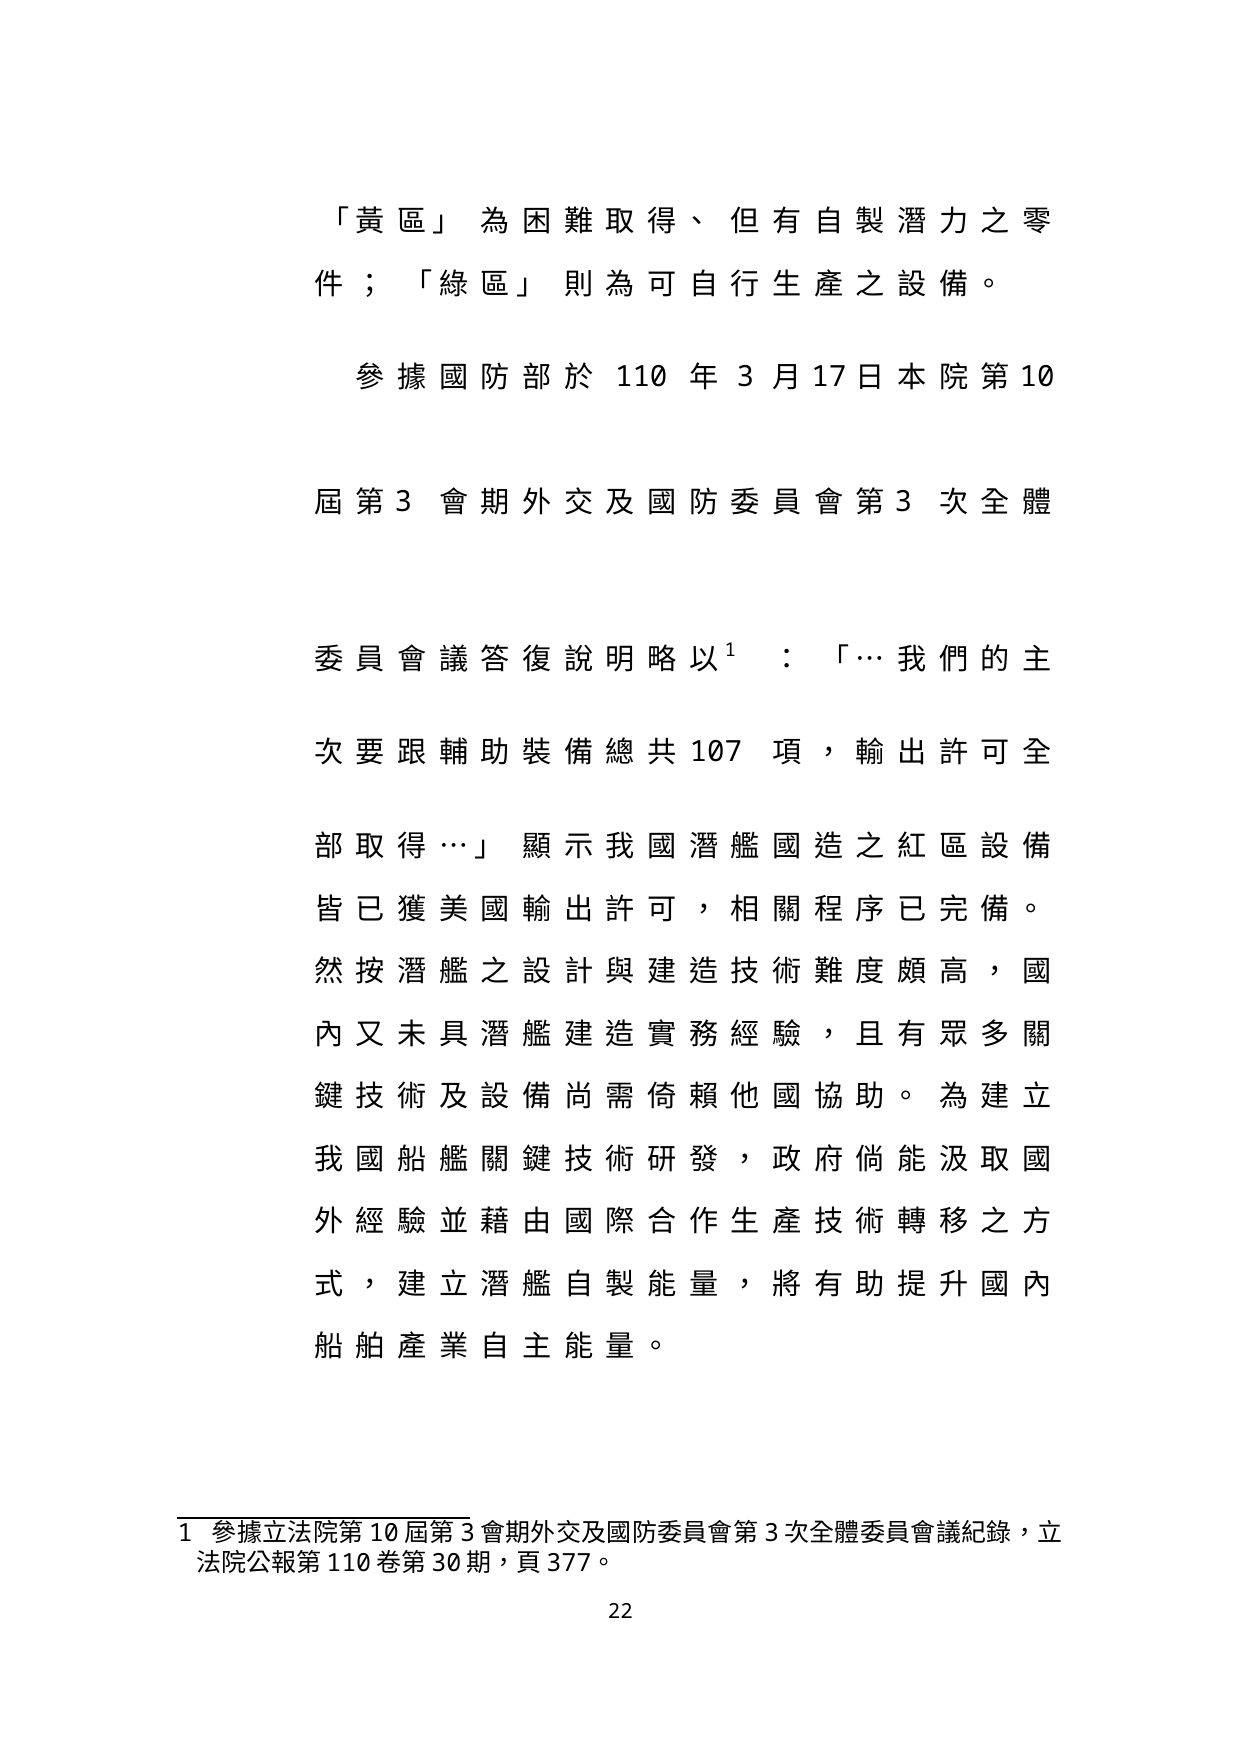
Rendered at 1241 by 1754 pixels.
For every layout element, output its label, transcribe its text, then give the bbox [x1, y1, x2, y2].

text 潛艦國造主次要及輔助裝備合計107項，其中主要設備(戰系設備、儎台設備)所需關鍵技術零組件分為紅區、黃區、綠區3類，「紅區」是指國內無研製能力，須向外尋求援助之技術，包括戰系、數位式聲納、柴油主機、魚雷、飛彈系統等，「黃區」為困難取得、但有自製潛力之零件；「綠區」則為可自行生產之設備。 [271, 177, 1058, 302]
text 參據國防部於110年3月17日本院第10 屆第3 會期外交及國防委員會第3 次全體委員會議答復說明略以：「…我們的主次要跟輔助裝備總共107 項，輸出許可全部取得…」顯示我國潛艦國造之紅區設備皆已獲美國輸出許可，相關程序已完備。然按潛艦之設計與建造技術難度頗高，國內又未具潛艦建造實務經驗，且有眾多關鍵技術及設備尚需倚賴他國協助。為建立我國船艦關鍵技術研發，政府倘能汲取國外經驗並藉由國際合作生產技術轉移之方式，建立潛艦自製能量，將有助提升國內船舶產業自主能量。 [271, 302, 1058, 1365]
text 參據立法院第10屆第3會期外交及國防委員會第3次全體委員會議紀錄，立法院公報第110卷第30期，頁377。 [177, 1518, 1063, 1577]
